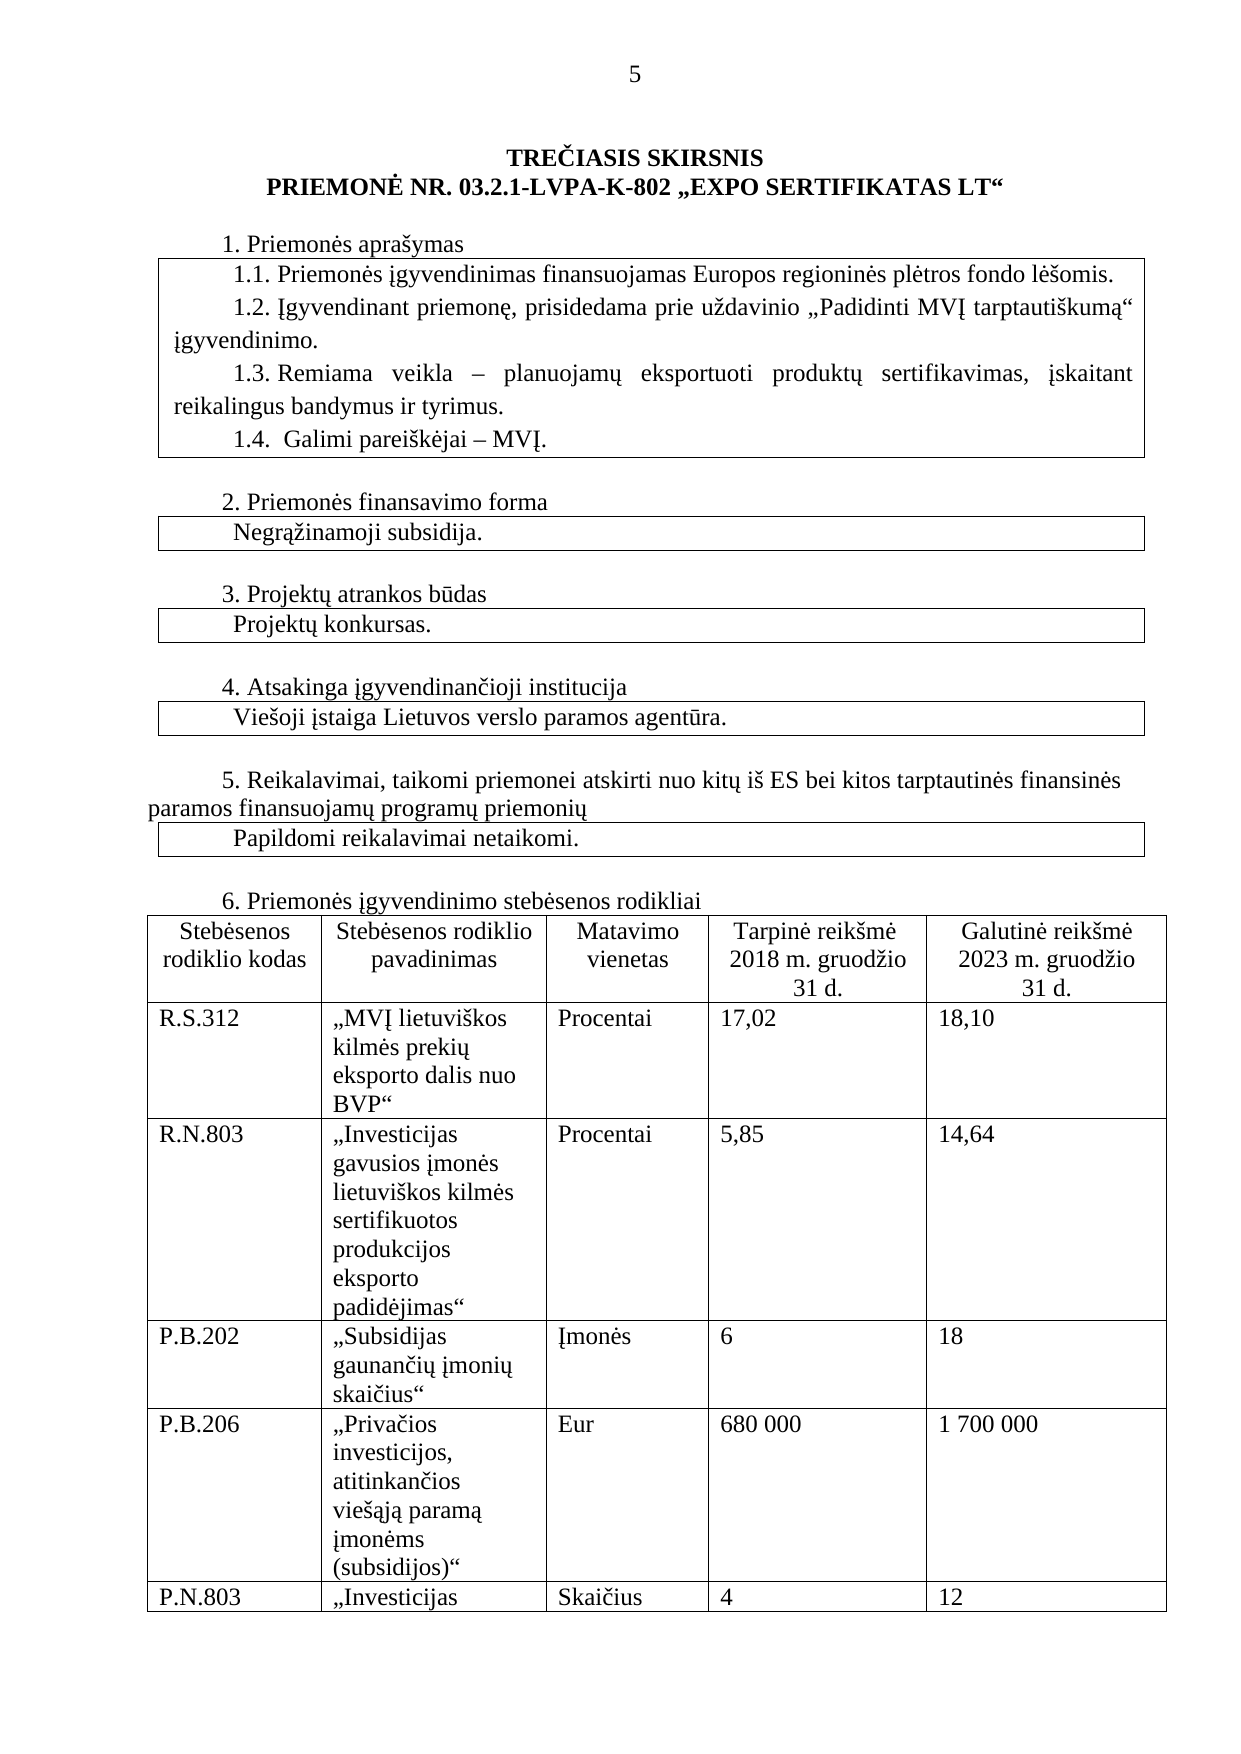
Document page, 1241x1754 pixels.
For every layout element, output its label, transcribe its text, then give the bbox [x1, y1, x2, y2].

text PRIEMONĖ NR. 03.2.1-LVPA-K-802 „EXPO SERTIFIKATAS LT“ [148, 172, 1122, 200]
table_header Papildomi reikalavimai netaikomi. [159, 823, 1144, 856]
table_header Galutinė reikšmė 2023 m. gruodžio 31 d. [927, 916, 1166, 1002]
table_cell „Investicijas gavusios įmonės lietuviškos kilmės sertifikuotos produkcijos eksporto padidėjimas“ [322, 1119, 546, 1320]
table_cell 18 [927, 1321, 1166, 1408]
table_cell „MVĮ lietuviškos kilmės prekių eksporto dalis nuo BVP“ [322, 1003, 546, 1118]
table_cell P.B.206 [148, 1409, 321, 1581]
table_cell 1.3. Remiama veikla – planuojamų eksportuoti produktų sertifikavimas, įskaitant reikalingus bandymus ir tyrimus. [159, 358, 1144, 424]
table_cell 680 000 [709, 1409, 926, 1581]
table_cell 6 [709, 1321, 926, 1408]
table_cell 5,85 [709, 1119, 926, 1320]
text 3. Projektų atrankos būdas [148, 579, 1122, 608]
table_cell 1.2. Įgyvendinant priemonę, prisidedama prie uždavinio „Padidinti MVĮ tarptautiškumą“ įgyvendinimo. [159, 292, 1144, 358]
table_header 1.1. Priemonės įgyvendinimas finansuojamas Europos regioninės plėtros fondo lėšomis. [159, 259, 1144, 292]
table_cell P.B.202 [148, 1321, 321, 1408]
table_cell Procentai [547, 1003, 708, 1118]
table_cell 1.4. Galimi pareiškėjai – MVĮ. [159, 424, 1144, 457]
table_header Tarpinė reikšmė 2018 m. gruodžio 31 d. [709, 916, 926, 1002]
table_cell 12 [927, 1582, 1166, 1611]
text 6. Priemonės įgyvendinimo stebėsenos rodikliai [148, 886, 1122, 915]
text 2. Priemonės finansavimo forma [148, 487, 1122, 516]
text TREČIASIS SKIRSNIS [148, 143, 1122, 172]
table_header Stebėsenos rodiklio kodas [148, 916, 321, 1002]
text 5. Reikalavimai, taikomi priemonei atskirti nuo kitų iš ES bei kitos tarptautinės finansinės paramos finansuojamų programų priemonių [148, 765, 1122, 822]
table_cell Procentai [547, 1119, 708, 1320]
text 4. Atsakinga įgyvendinančioji institucija [148, 672, 1122, 701]
table_header Negrąžinamoji subsidija. [159, 517, 1144, 550]
table_cell Eur [547, 1409, 708, 1581]
table_header Matavimo vienetas [547, 916, 708, 1002]
table_cell 4 [709, 1582, 926, 1611]
table_cell P.N.803 [148, 1582, 321, 1611]
table_cell 1 700 000 [927, 1409, 1166, 1581]
text 1. Priemonės aprašymas [148, 229, 1122, 258]
table_cell „Investicijas [322, 1582, 546, 1611]
table_cell R.S.312 [148, 1003, 321, 1118]
table_cell „Subsidijas gaunančių įmonių skaičius“ [322, 1321, 546, 1408]
table_header Viešoji įstaiga Lietuvos verslo paramos agentūra. [159, 702, 1144, 735]
table_header Projektų konkursas. [159, 609, 1144, 642]
table_header Stebėsenos rodiklio pavadinimas [322, 916, 546, 1002]
table_cell 18,10 [927, 1003, 1166, 1118]
table_cell 14,64 [927, 1119, 1166, 1320]
table_cell 17,02 [709, 1003, 926, 1118]
table_cell Skaičius [547, 1582, 708, 1611]
table_cell Įmonės [547, 1321, 708, 1408]
table_cell R.N.803 [148, 1119, 321, 1320]
table_cell „Privačios investicijos, atitinkančios viešąją paramą įmonėms (subsidijos)“ [322, 1409, 546, 1581]
